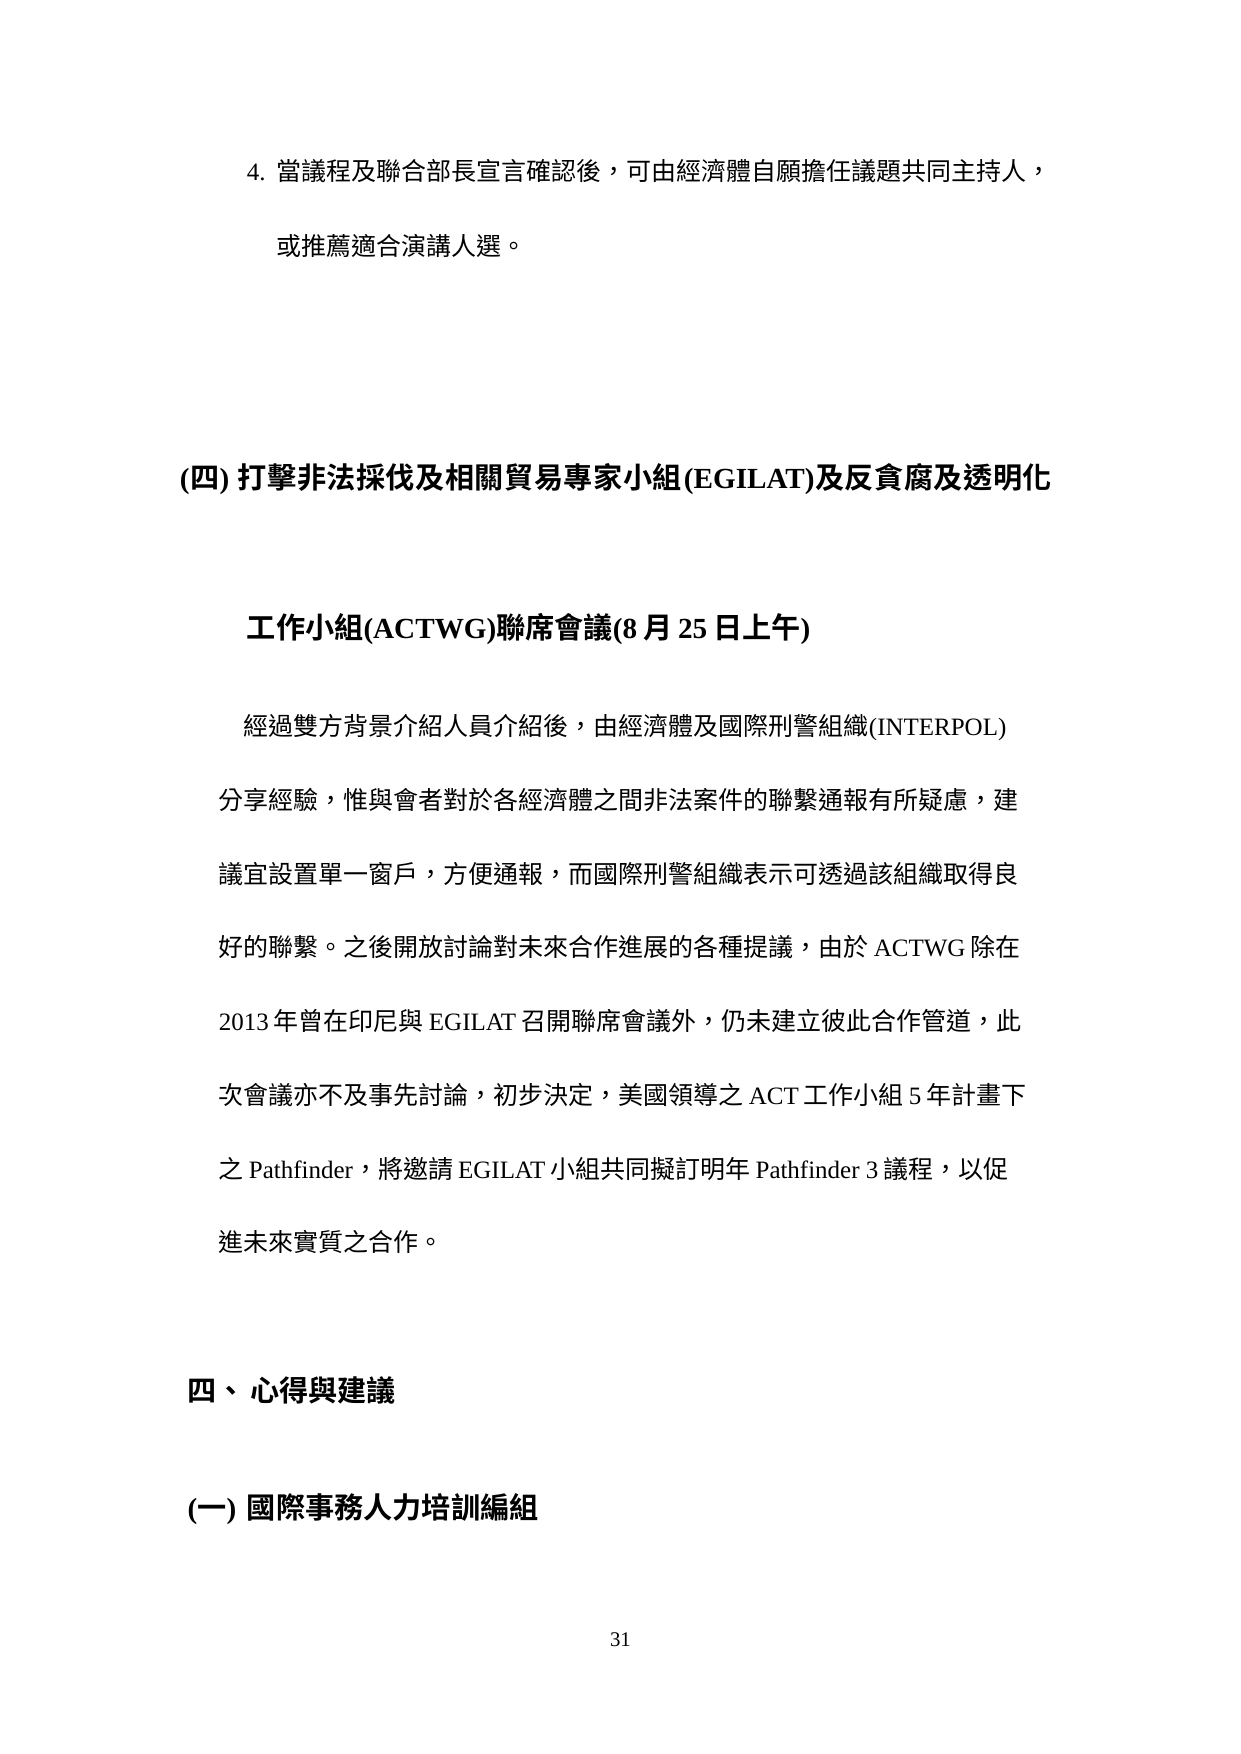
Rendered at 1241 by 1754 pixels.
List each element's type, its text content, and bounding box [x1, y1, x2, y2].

text 議宜設置單一窗戶，方便通報，而國際刑警組織表示可透過該組織取得良 [187, 853, 1053, 891]
list 國際事務人力培訓編組 [187, 1469, 1053, 1544]
text (四) 打擊非法採伐及相關貿易專家小組(EGILAT)及反貪腐及透明化工作小組(ACTWG)聯席會議(8月25日上午) [173, 439, 1053, 664]
text 進未來實質之合作。 [187, 1222, 1053, 1260]
text 次會議亦不及事先討論，初步決定，美國領導之ACT工作小組5年計畫下 [187, 1075, 1053, 1112]
list 心得與建議 [187, 1351, 1053, 1426]
list 當議程及聯合部長宣言確認後，可由經濟體自願擔任議題共同主持人，或推薦適合演講人選。 [247, 150, 1053, 263]
text 之Pathfinder，將邀請EGILAT小組共同擬訂明年Pathfinder 3議程，以促 [187, 1148, 1053, 1186]
text 經過雙方背景介紹人員介紹後，由經濟體及國際刑警組織(INTERPOL) [187, 706, 1053, 743]
text 好的聯繫。之後開放討論對未來合作進展的各種提議，由於ACTWG除在 [187, 927, 1053, 965]
text 分享經驗，惟與會者對於各經濟體之間非法案件的聯繫通報有所疑慮，建 [187, 780, 1053, 817]
text 2013年曾在印尼與EGILAT召開聯席會議外，仍未建立彼此合作管道，此 [187, 1001, 1053, 1038]
